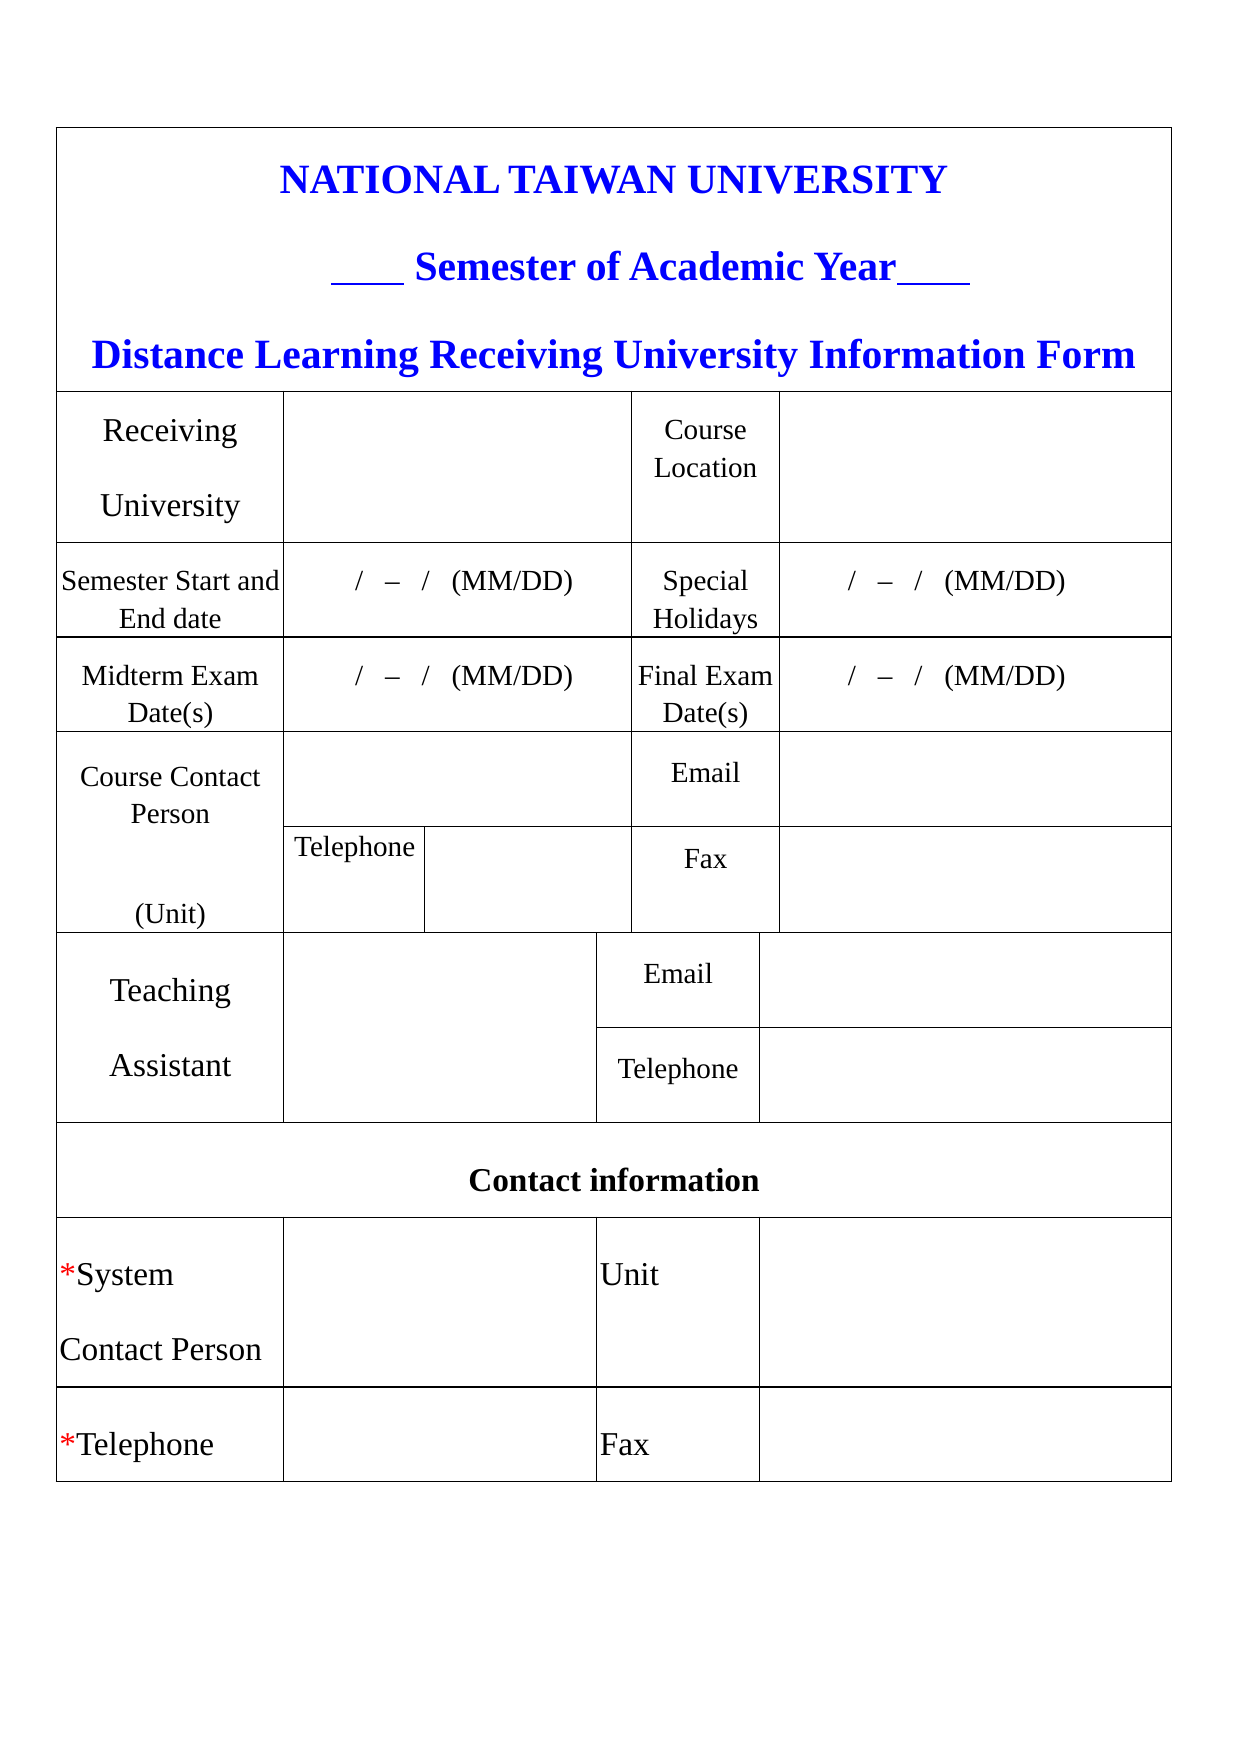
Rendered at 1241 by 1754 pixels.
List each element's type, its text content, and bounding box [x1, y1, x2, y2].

table_cell [284, 1388, 596, 1481]
table_cell [425, 827, 631, 932]
table_cell Email [632, 732, 779, 826]
table_cell [284, 732, 631, 826]
table_cell Semester Start and End date [57, 543, 283, 636]
table_cell / – / (MM/DD) [284, 543, 631, 636]
table_cell Final Exam Date(s) [632, 638, 779, 731]
table_cell [760, 1028, 1171, 1122]
table_cell / – / (MM/DD) [284, 638, 631, 731]
table_cell [780, 732, 1171, 826]
table_cell [760, 1218, 1171, 1386]
table_cell Midterm Exam Date(s) [57, 638, 283, 731]
table_header NATIONAL TAIWAN UNIVERSITY Semester of Academic Year Distance Learning Receiving University Information Form [57, 128, 1171, 391]
table_cell [284, 392, 631, 542]
table_cell [284, 1218, 596, 1386]
table_cell Course Contact Person (Unit) [57, 732, 283, 932]
table_cell Special Holidays [632, 543, 779, 636]
table_cell Fax [632, 827, 779, 932]
table_cell Contact information [57, 1123, 1171, 1217]
table_cell *System Contact Person [57, 1218, 283, 1386]
table_cell [780, 827, 1171, 932]
table_cell Teaching Assistant [57, 933, 283, 1122]
table_cell / – / (MM/DD) [780, 543, 1171, 636]
table_cell [284, 933, 596, 1122]
table_cell Fax [597, 1388, 759, 1481]
table_cell *Telephone [57, 1388, 283, 1481]
table_cell [780, 392, 1171, 542]
table_cell Receiving University [57, 392, 283, 542]
table_cell [760, 933, 1171, 1027]
table_cell Unit [597, 1218, 759, 1386]
table_cell / – / (MM/DD) [780, 638, 1171, 731]
table_cell Course Location [632, 392, 779, 542]
table_cell [760, 1388, 1171, 1481]
table_cell Telephone [284, 827, 424, 932]
table_cell Telephone [597, 1028, 759, 1122]
table_cell Email [597, 933, 759, 1027]
